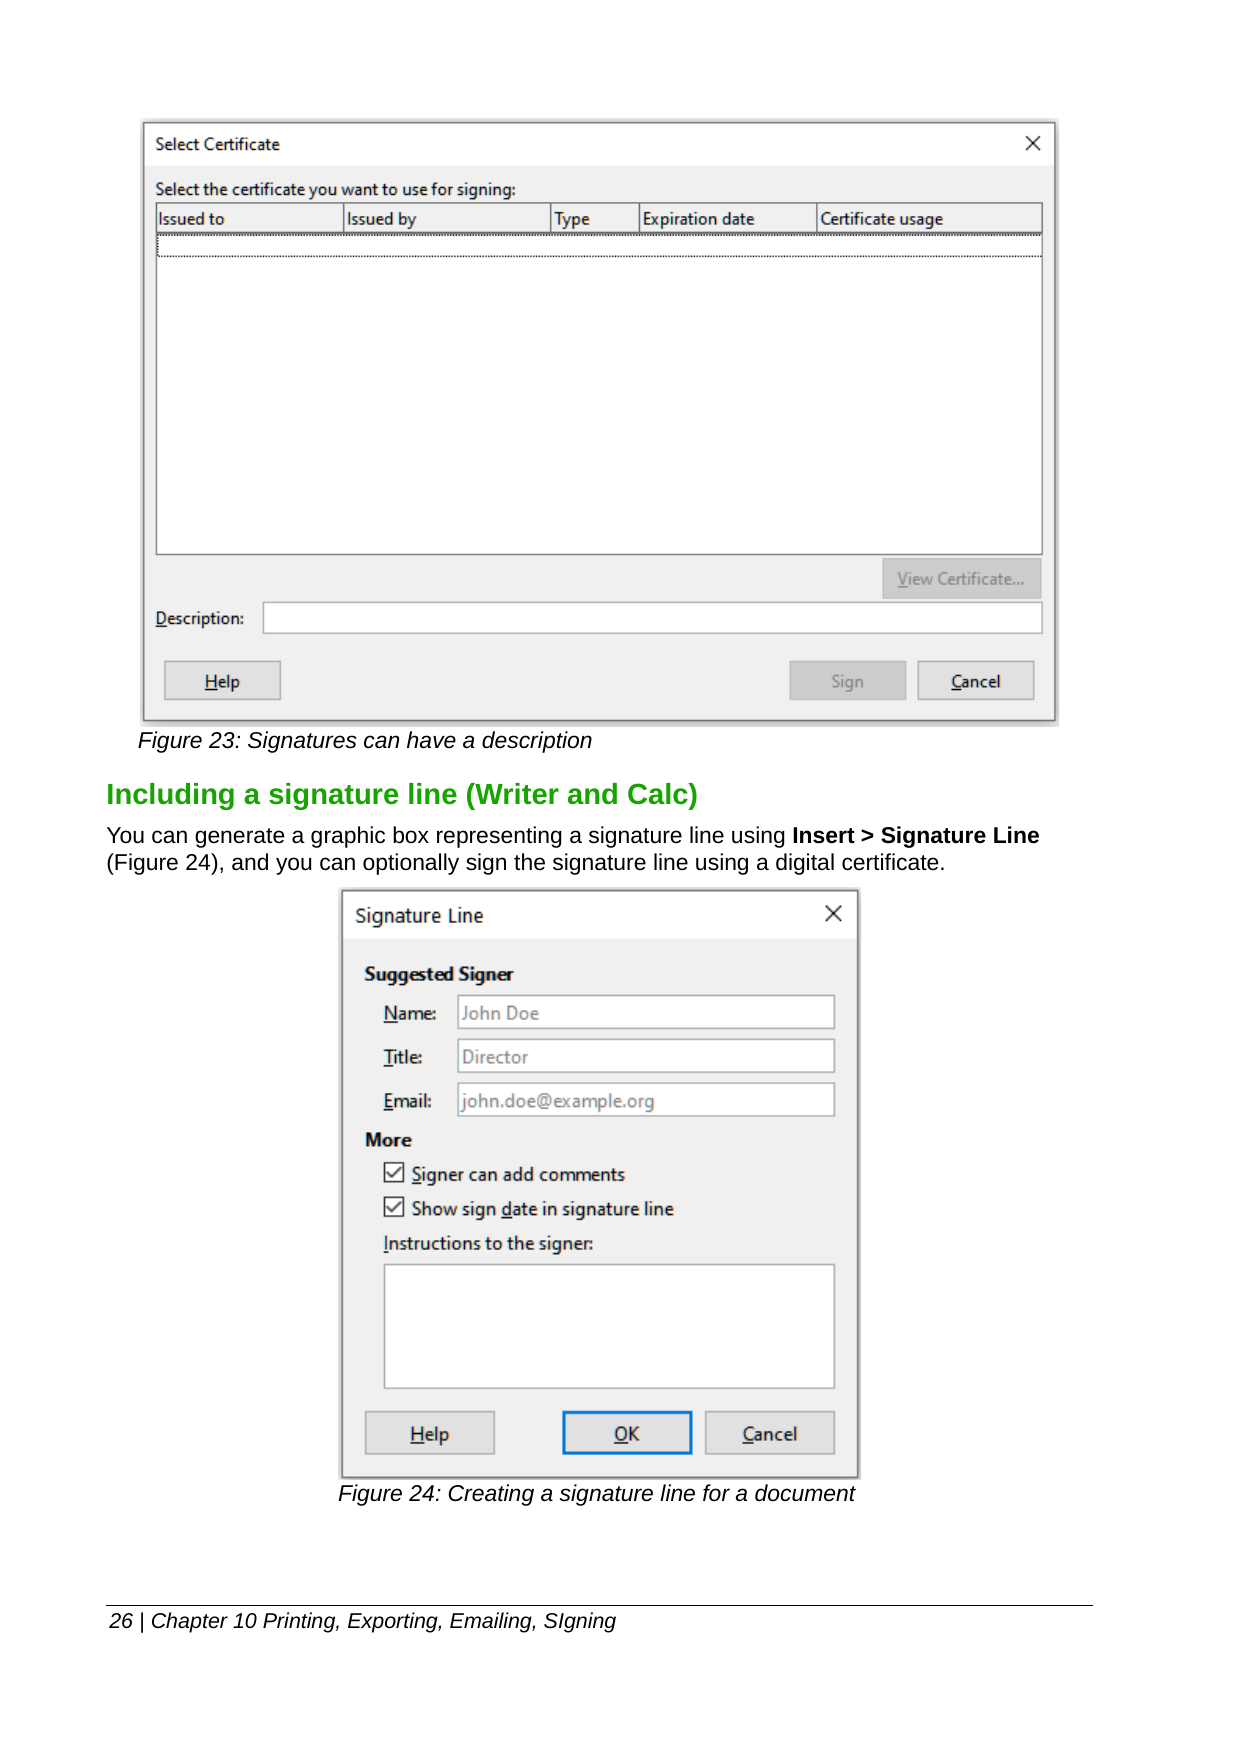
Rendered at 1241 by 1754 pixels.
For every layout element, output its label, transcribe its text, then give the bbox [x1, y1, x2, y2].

picture [139, 118, 1060, 727]
text Figure 24: Creating a signature line for a document [338, 1480, 861, 1506]
text You can generate a graphic box representing a signature line using Insert > Signature Line (Figure 24), and you can optionally sign the signature line using a digital certificate. [106, 822, 1093, 875]
text Figure 23: Signatures can have a description [138, 118, 1061, 753]
picture [337, 887, 862, 1480]
subtitle Including a signature line (Writer and Calc) [106, 777, 1093, 811]
